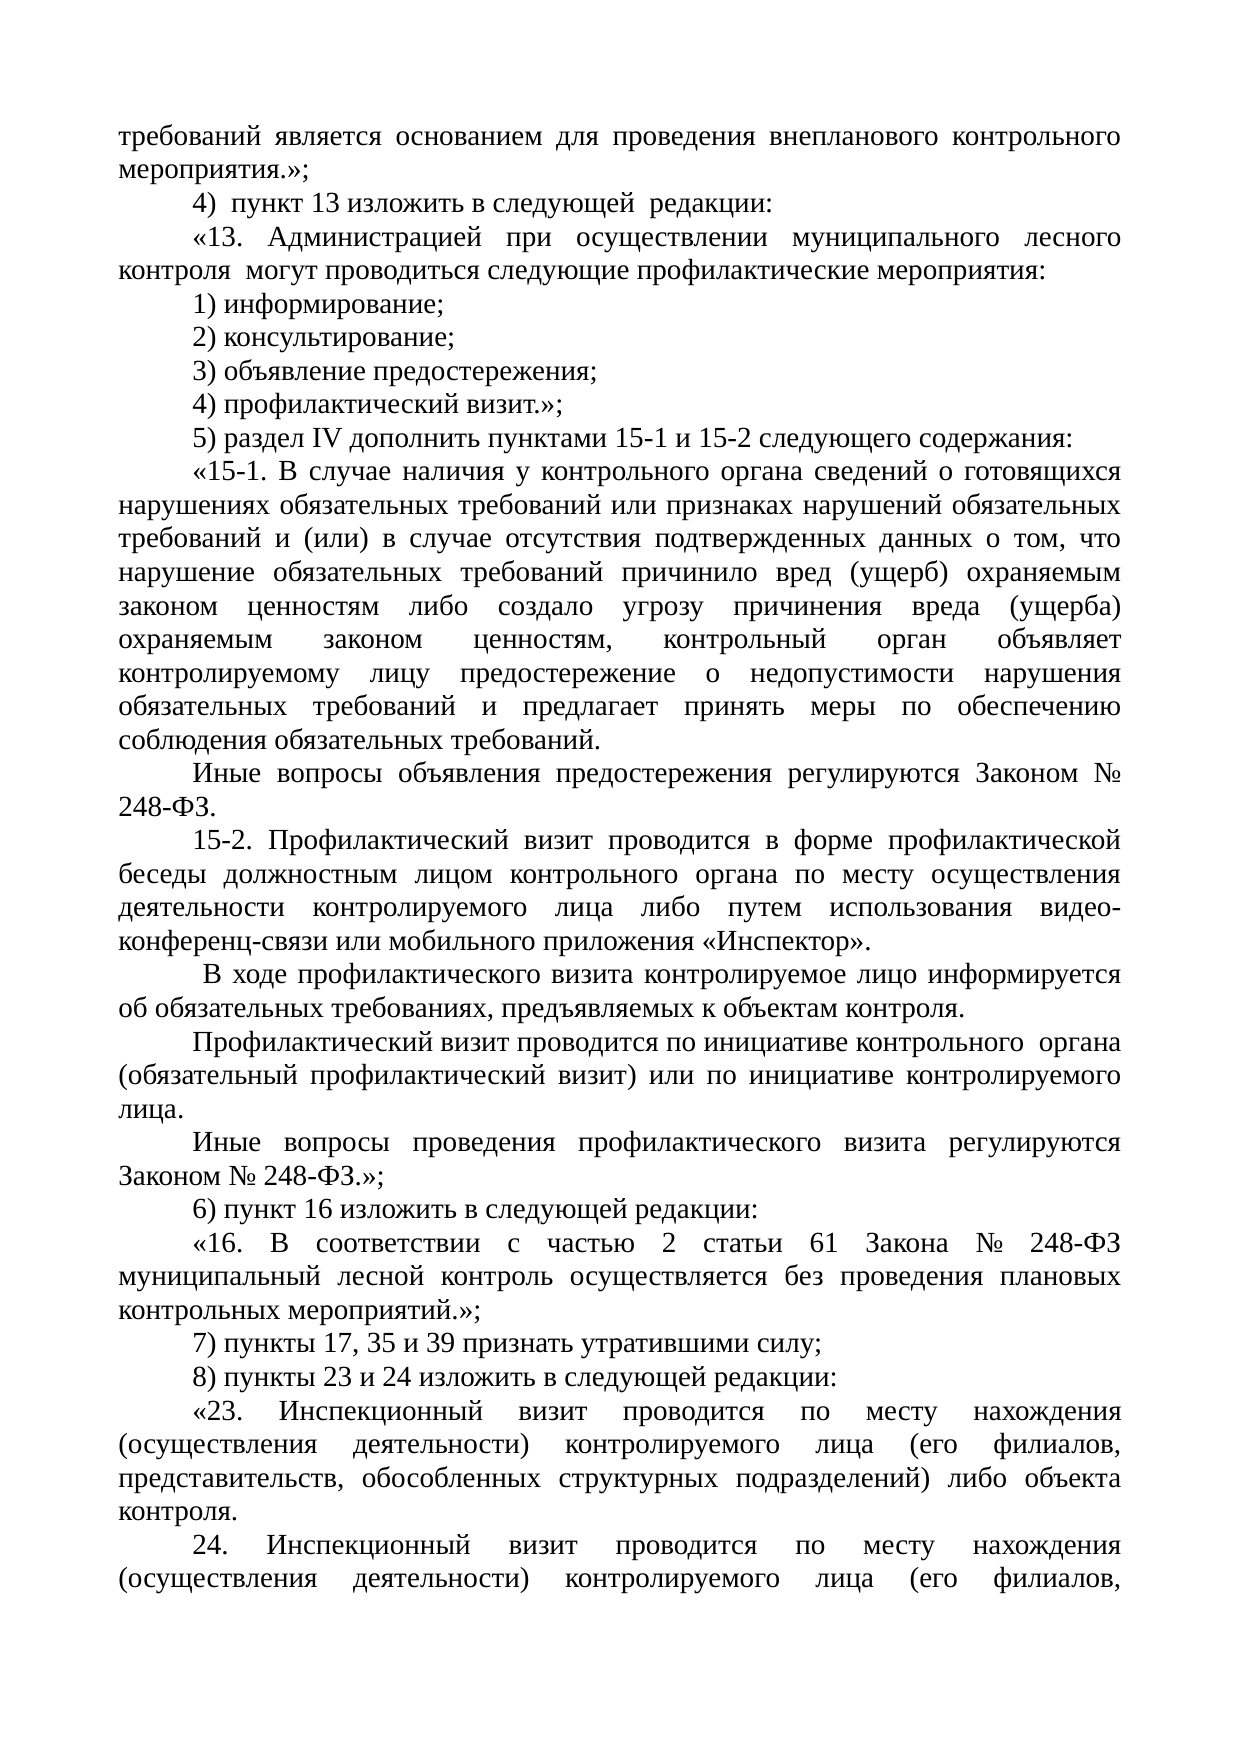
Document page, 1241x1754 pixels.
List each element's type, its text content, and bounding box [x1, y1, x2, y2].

text 6) пункт 16 изложить в следующей редакции: [118, 1191, 1122, 1225]
text Иные вопросы проведения профилактического визита регулируются Законом № 248-ФЗ.»; [118, 1124, 1122, 1191]
text требований является основанием для проведения внепланового контрольного мероприятия.»; [118, 118, 1122, 185]
text Иные вопросы объявления предостережения регулируются Законом № 248-ФЗ. [118, 755, 1122, 822]
text 8) пункты 23 и 24 изложить в следующей редакции: [118, 1359, 1122, 1393]
text 4) пункт 13 изложить в следующей редакции: [118, 185, 1122, 219]
text 2) консультирование; [118, 319, 1122, 353]
text 15-2. Профилактический визит проводится в форме профилактической беседы должностным лицом контрольного органа по месту осуществления деятельности контролируемого лица либо путем использования видео-конференц-связи или мобильного приложения «Инспектор». [118, 822, 1122, 957]
text «15-1. В случае наличия у контрольного органа сведений о готовящихся нарушениях обязательных требований или признаках нарушений обязательных требований и (или) в случае отсутствия подтвержденных данных о том, что нарушение обязательных требований причинило вред (ущерб) охраняемым законом ценностям либо создало угрозу причинения вреда (ущерба) охраняемым законом ценностям, контрольный орган объявляет контролируемому лицу предостережение о недопустимости нарушения обязательных требований и предлагает принять меры по обеспечению соблюдения обязательных требований. [118, 453, 1122, 755]
text 7) пункты 17, 35 и 39 признать утратившими силу; [118, 1326, 1122, 1359]
text «13. Администрацией при осуществлении муниципального лесного контроля могут проводиться следующие профилактические мероприятия: [118, 219, 1122, 286]
text 1) информирование; [118, 286, 1122, 319]
text 3) объявление предостережения; [118, 353, 1122, 386]
text 5) раздел IV дополнить пунктами 15-1 и 15-2 следующего содержания: [118, 420, 1122, 453]
text В ходе профилактического визита контролируемое лицо информируется об обязательных требованиях, предъявляемых к объектам контроля. [118, 957, 1122, 1024]
text «23. Инспекционный визит проводится по месту нахождения (осуществления деятельности) контролируемого лица (его филиалов, представительств, обособленных структурных подразделений) либо объекта контроля. [118, 1393, 1122, 1527]
text 24. Инспекционный визит проводится по месту нахождения (осуществления деятельности) контролируемого лица (его филиалов, [118, 1527, 1122, 1594]
text «16. В соответствии с частью 2 статьи 61 Закона № 248-ФЗ муниципальный лесной контроль осуществляется без проведения плановых контрольных мероприятий.»; [118, 1225, 1122, 1326]
text 4) профилактический визит.»; [118, 386, 1122, 420]
text Профилактический визит проводится по инициативе контрольного органа (обязательный профилактический визит) или по инициативе контролируемого лица. [118, 1024, 1122, 1124]
